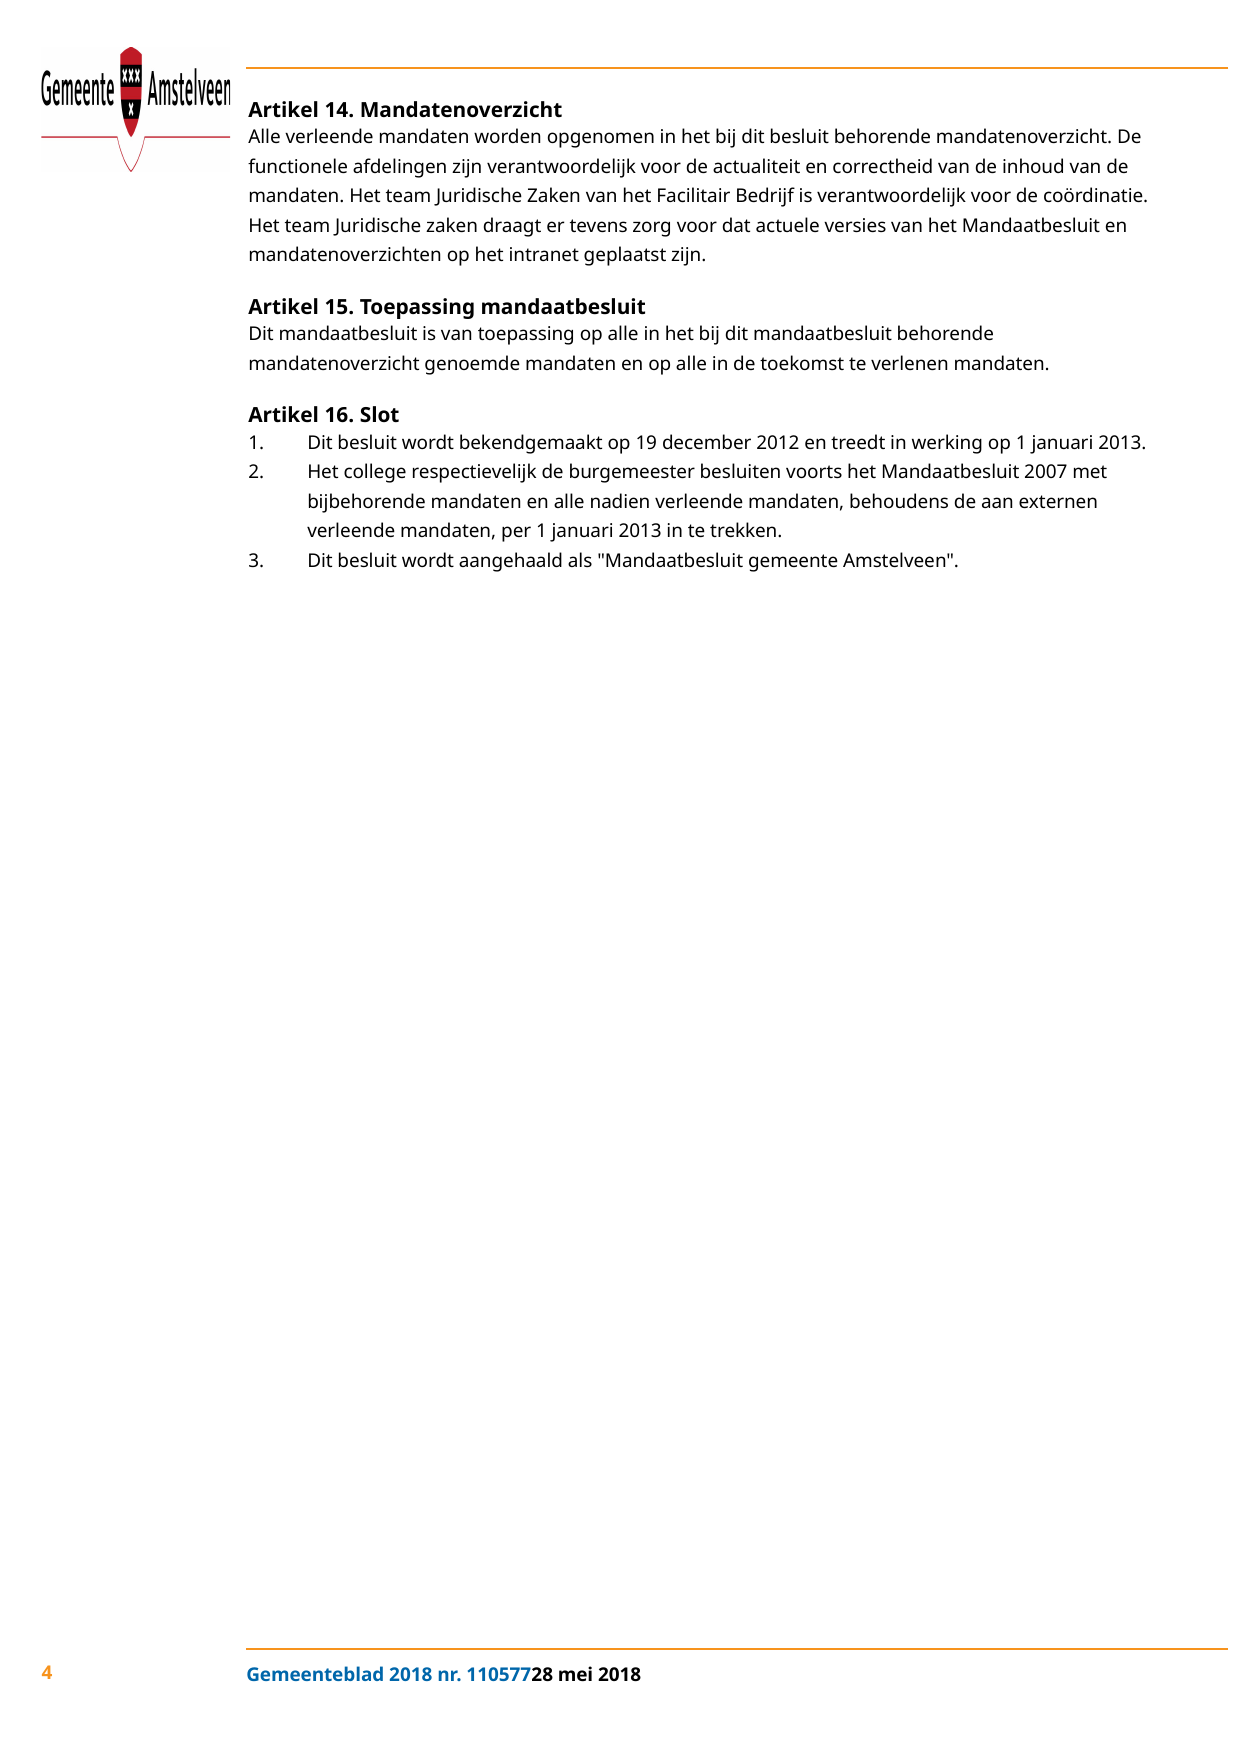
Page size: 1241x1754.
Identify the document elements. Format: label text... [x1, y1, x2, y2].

picture [41, 47, 231, 172]
text Artikel 16. Slot [248, 400, 1152, 429]
text Alle verleende mandaten worden opgenomen in het bij dit besluit behorende mandatenoverzicht. De functionele afdelingen zijn verantwoordelijk voor de actualiteit en correctheid van de inhoud van de mandaten. Het team Juridische Zaken van het Facilitair Bedrijf is verantwoordelijk voor de coördinatie. Het team Juridische zaken draagt er tevens zorg voor dat actuele versies van het Mandaatbesluit en mandatenoverzichten op het intranet geplaatst zijn. [248, 123, 1152, 267]
text Artikel 15. Toepassing mandaatbesluit [248, 292, 1152, 320]
text Artikel 14. Mandatenoverzicht [248, 95, 1152, 123]
list Dit besluit wordt aangehaald als "Mandaatbesluit gemeente Amstelveen". [248, 547, 1152, 573]
text Dit mandaatbesluit is van toepassing op alle in het bij dit mandaatbesluit behorende mandatenoverzicht genoemde mandaten en op alle in de toekomst te verlenen mandaten. [248, 320, 1152, 376]
list Het college respectievelijk de burgemeester besluiten voorts het Mandaatbesluit 2007 met bijbehorende mandaten en alle nadien verleende mandaten, behoudens de aan externen verleende mandaten, per 1 januari 2013 in te trekken. [248, 458, 1152, 543]
list Dit besluit wordt bekendgemaakt op 19 december 2012 en treedt in werking op 1 januari 2013. [248, 429, 1152, 454]
